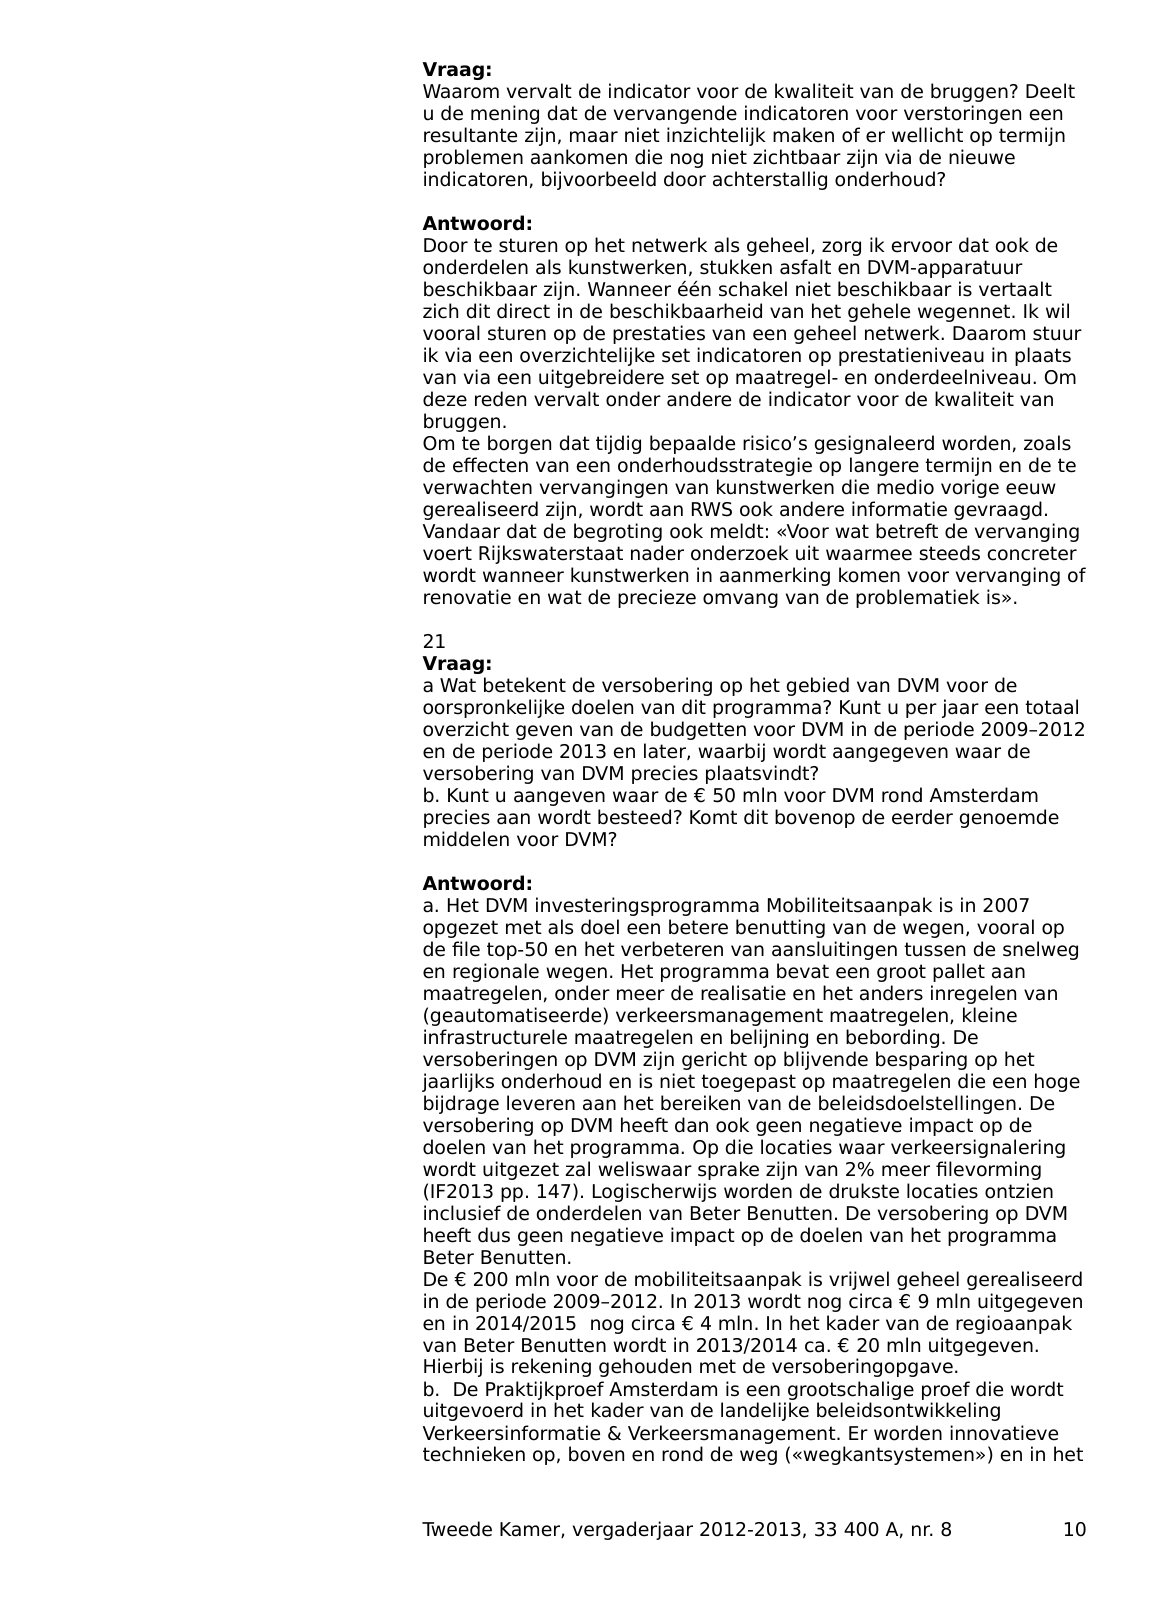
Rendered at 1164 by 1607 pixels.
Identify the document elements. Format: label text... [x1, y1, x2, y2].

text b. De Praktijkproef Amsterdam is een grootschalige proef die wordt uitgevoerd in het kader van de landelijke beleidsontwikkeling Verkeersinformatie & Verkeersmanagement. Er worden innovatieve technieken op, boven en rond de weg («wegkantsystemen») en in het [422, 1378, 1087, 1466]
text b. Kunt u aangeven waar de € 50 mln voor DVM rond Amsterdam precies aan wordt besteed? Komt dit bovenop de eerder genoemde middelen voor DVM? [422, 785, 1087, 851]
text Waarom vervalt de indicator voor de kwaliteit van de bruggen? Deelt u de mening dat de vervangende indicatoren voor verstoringen een resultante zijn, maar niet inzichtelijk maken of er wellicht op termijn problemen aankomen die nog niet zichtbaar zijn via de nieuwe indicatoren, bijvoorbeeld door achterstallig onderhoud? [422, 81, 1087, 191]
text 21 [422, 631, 1087, 653]
text Door te sturen op het netwerk als geheel, zorg ik ervoor dat ook de onderdelen als kunstwerken, stukken asfalt en DVM-apparatuur beschikbaar zijn. Wanneer één schakel niet beschikbaar is vertaalt zich dit direct in de beschikbaarheid van het gehele wegennet. Ik wil vooral sturen op de prestaties van een geheel netwerk. Daarom stuur ik via een overzichtelijke set indicatoren op prestatieniveau in plaats van via een uitgebreidere set op maatregel- en onderdeelniveau. Om deze reden vervalt onder andere de indicator voor de kwaliteit van bruggen. [422, 235, 1087, 433]
text Om te borgen dat tijdig bepaalde risico’s gesignaleerd worden, zoals de effecten van een onderhoudsstrategie op langere termijn en de te verwachten vervangingen van kunstwerken die medio vorige eeuw gerealiseerd zijn, wordt aan RWS ook andere informatie gevraagd. Vandaar dat de begroting ook meldt: «Voor wat betreft de vervanging voert Rijkswaterstaat nader onderzoek uit waarmee steeds concreter wordt wanneer kunstwerken in aanmerking komen voor vervanging of renovatie en wat de precieze omvang van de problematiek is». [422, 433, 1087, 609]
text De € 200 mln voor de mobiliteitsaanpak is vrijwel geheel gerealiseerd in de periode 2009–2012. In 2013 wordt nog circa € 9 mln uitgegeven en in 2014/2015 nog circa € 4 mln. In het kader van de regioaanpak van Beter Benutten wordt in 2013/2014 ca. € 20 mln uitgegeven. Hierbij is rekening gehouden met de versoberingopgave. [422, 1268, 1087, 1378]
text Vraag: [422, 653, 1087, 675]
text Antwoord: [422, 873, 1087, 895]
text Antwoord: [422, 213, 1087, 235]
text a Wat betekent de versobering op het gebied van DVM voor de oorspronkelijke doelen van dit programma? Kunt u per jaar een totaal overzicht geven van de budgetten voor DVM in de periode 2009–2012 en de periode 2013 en later, waarbij wordt aangegeven waar de versobering van DVM precies plaatsvindt? [422, 675, 1087, 785]
text a. Het DVM investeringsprogramma Mobiliteitsaanpak is in 2007 opgezet met als doel een betere benutting van de wegen, vooral op de file top-50 en het verbeteren van aansluitingen tussen de snelweg en regionale wegen. Het programma bevat een groot pallet aan maatregelen, onder meer de realisatie en het anders inregelen van (geautomatiseerde) verkeersmanagement maatregelen, kleine infrastructurele maatregelen en belijning en bebording. De versoberingen op DVM zijn gericht op blijvende besparing op het jaarlijks onderhoud en is niet toegepast op maatregelen die een hoge bijdrage leveren aan het bereiken van de beleidsdoelstellingen. De versobering op DVM heeft dan ook geen negatieve impact op de doelen van het programma. Op die locaties waar verkeersignalering wordt uitgezet zal weliswaar sprake zijn van 2% meer filevorming (IF2013 pp. 147). Logischerwijs worden de drukste locaties ontzien inclusief de onderdelen van Beter Benutten. De versobering op DVM heeft dus geen negatieve impact op de doelen van het programma Beter Benutten. [422, 895, 1087, 1268]
text Vraag: [422, 59, 1087, 81]
